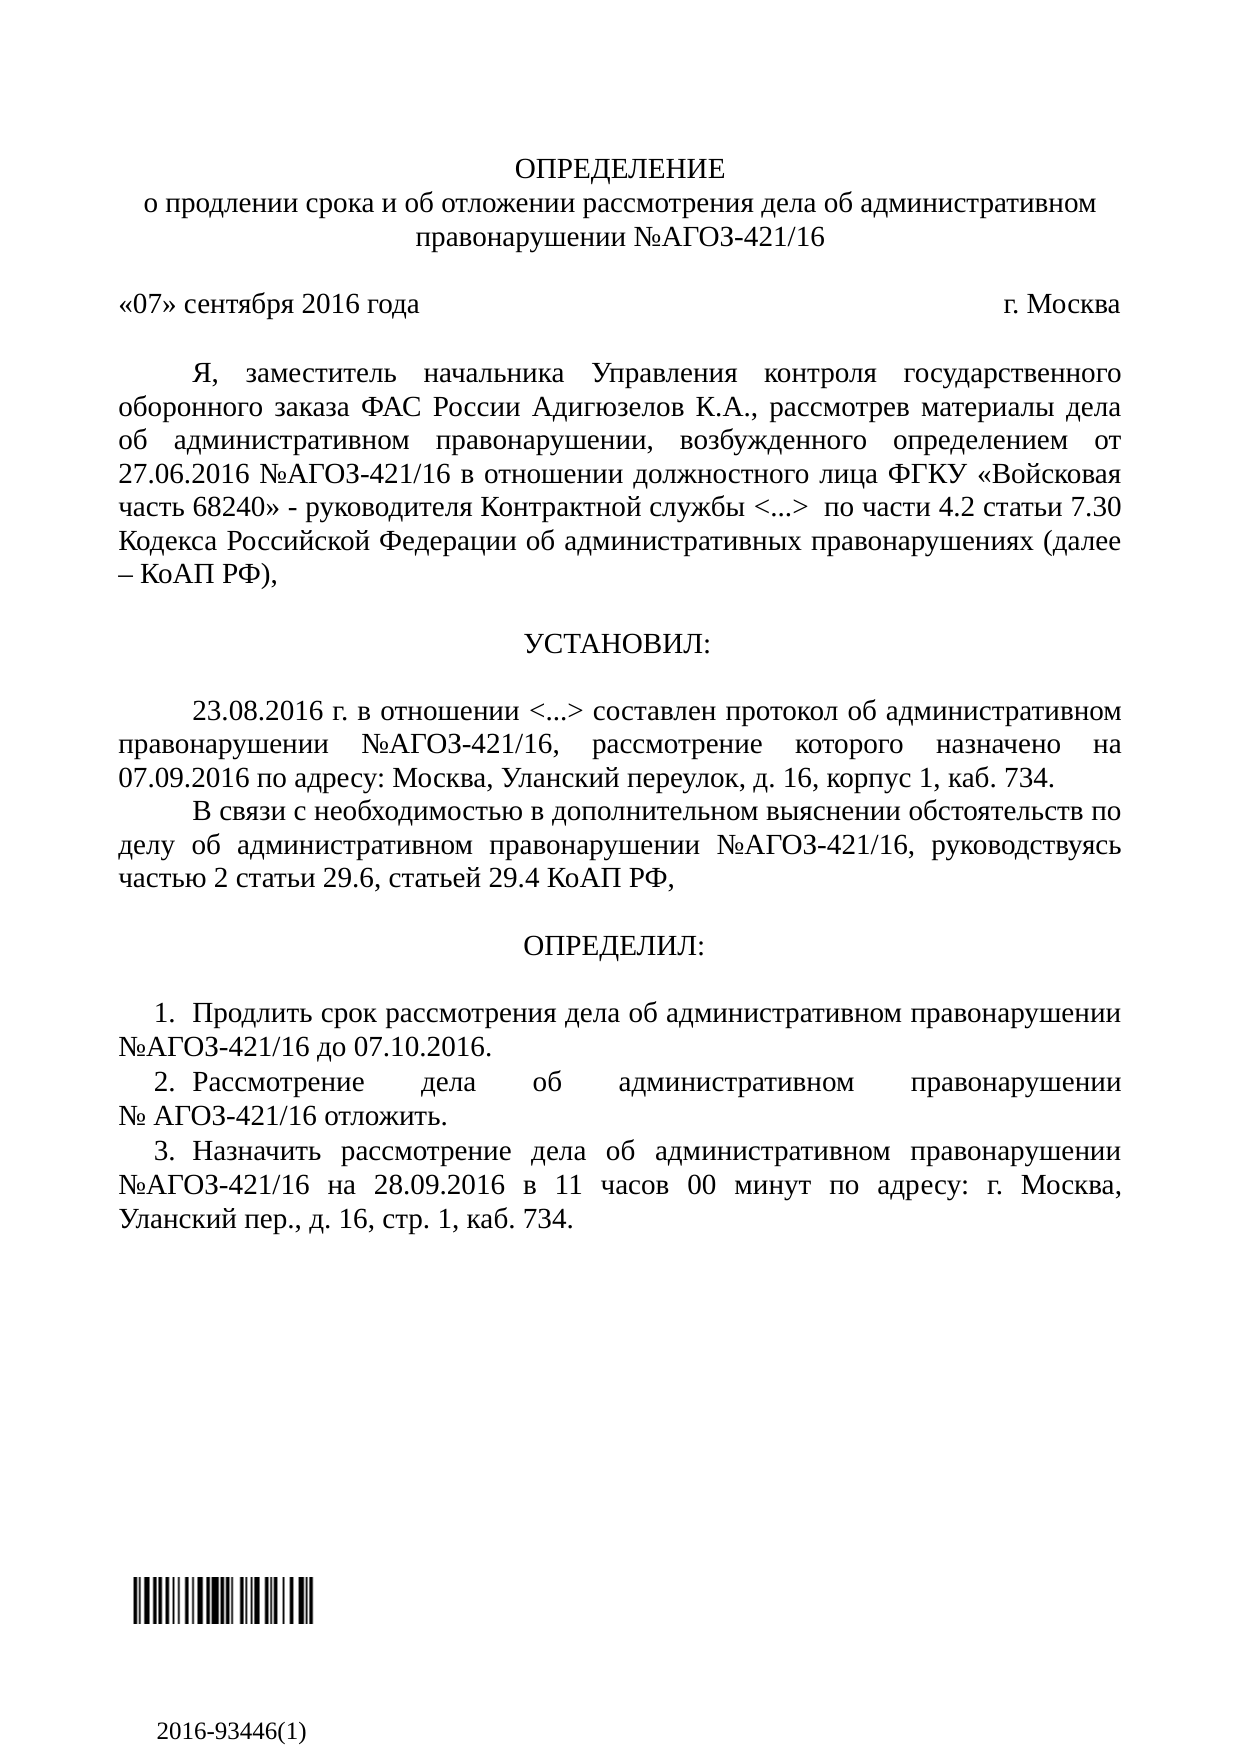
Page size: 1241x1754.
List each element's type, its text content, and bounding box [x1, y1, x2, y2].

picture [118, 1577, 331, 1624]
text Я, заместитель начальника Управления контроля государственного оборонного заказа ФАС России Адигюзелов К.А., рассмотрев материалы дела об административном правонарушении, возбужденного определением от 27.06.2016 №АГОЗ-421/16 в отношении должностного лица ФГКУ «Войсковая часть 68240» - руководителя Контрактной службы <...> по части 4.2 статьи 7.30 Кодекса Российской Федерации об административных правонарушениях (далее – КоАП РФ), [118, 355, 1122, 590]
text В связи с необходимостью в дополнительном выяснении обстоятельств по делу об административном правонарушении №АГОЗ-421/16, руководствуясь частью 2 статьи 29.6, статьей 29.4 КоАП РФ, [118, 793, 1122, 894]
text ОПРЕДЕЛЕНИЕ [118, 152, 1122, 185]
text 23.08.2016 г. в отношении <...> составлен протокол об административном правонарушении №АГОЗ-421/16, рассмотрение которого назначено на 07.09.2016 по адресу: Москва, Уланский переулок, д. 16, корпус 1, каб. 734. [118, 693, 1122, 793]
text ОПРЕДЕЛИЛ: [118, 928, 964, 961]
list Продлить срок рассмотрения дела об административном правонарушении №АГОЗ-421/16 до 07.10.2016. [118, 995, 1122, 1063]
text УСТАНОВИЛ: [270, 626, 964, 659]
text «07» сентября 2016 года г. Москва [118, 286, 1122, 319]
list Назначить рассмотрение дела об административном правонарушении №АГОЗ-421/16 на 28.09.2016 в 11 часов 00 минут по адресу: г. Москва, Уланский пер., д. 16, стр. 1, каб. 734. [118, 1133, 1122, 1235]
list Рассмотрение дела об административном правонарушении № АГОЗ-421/16 отложить. [118, 1064, 1122, 1132]
text о продлении срока и об отложении рассмотрения дела об административном правонарушении №АГОЗ-421/16 [118, 185, 1122, 252]
